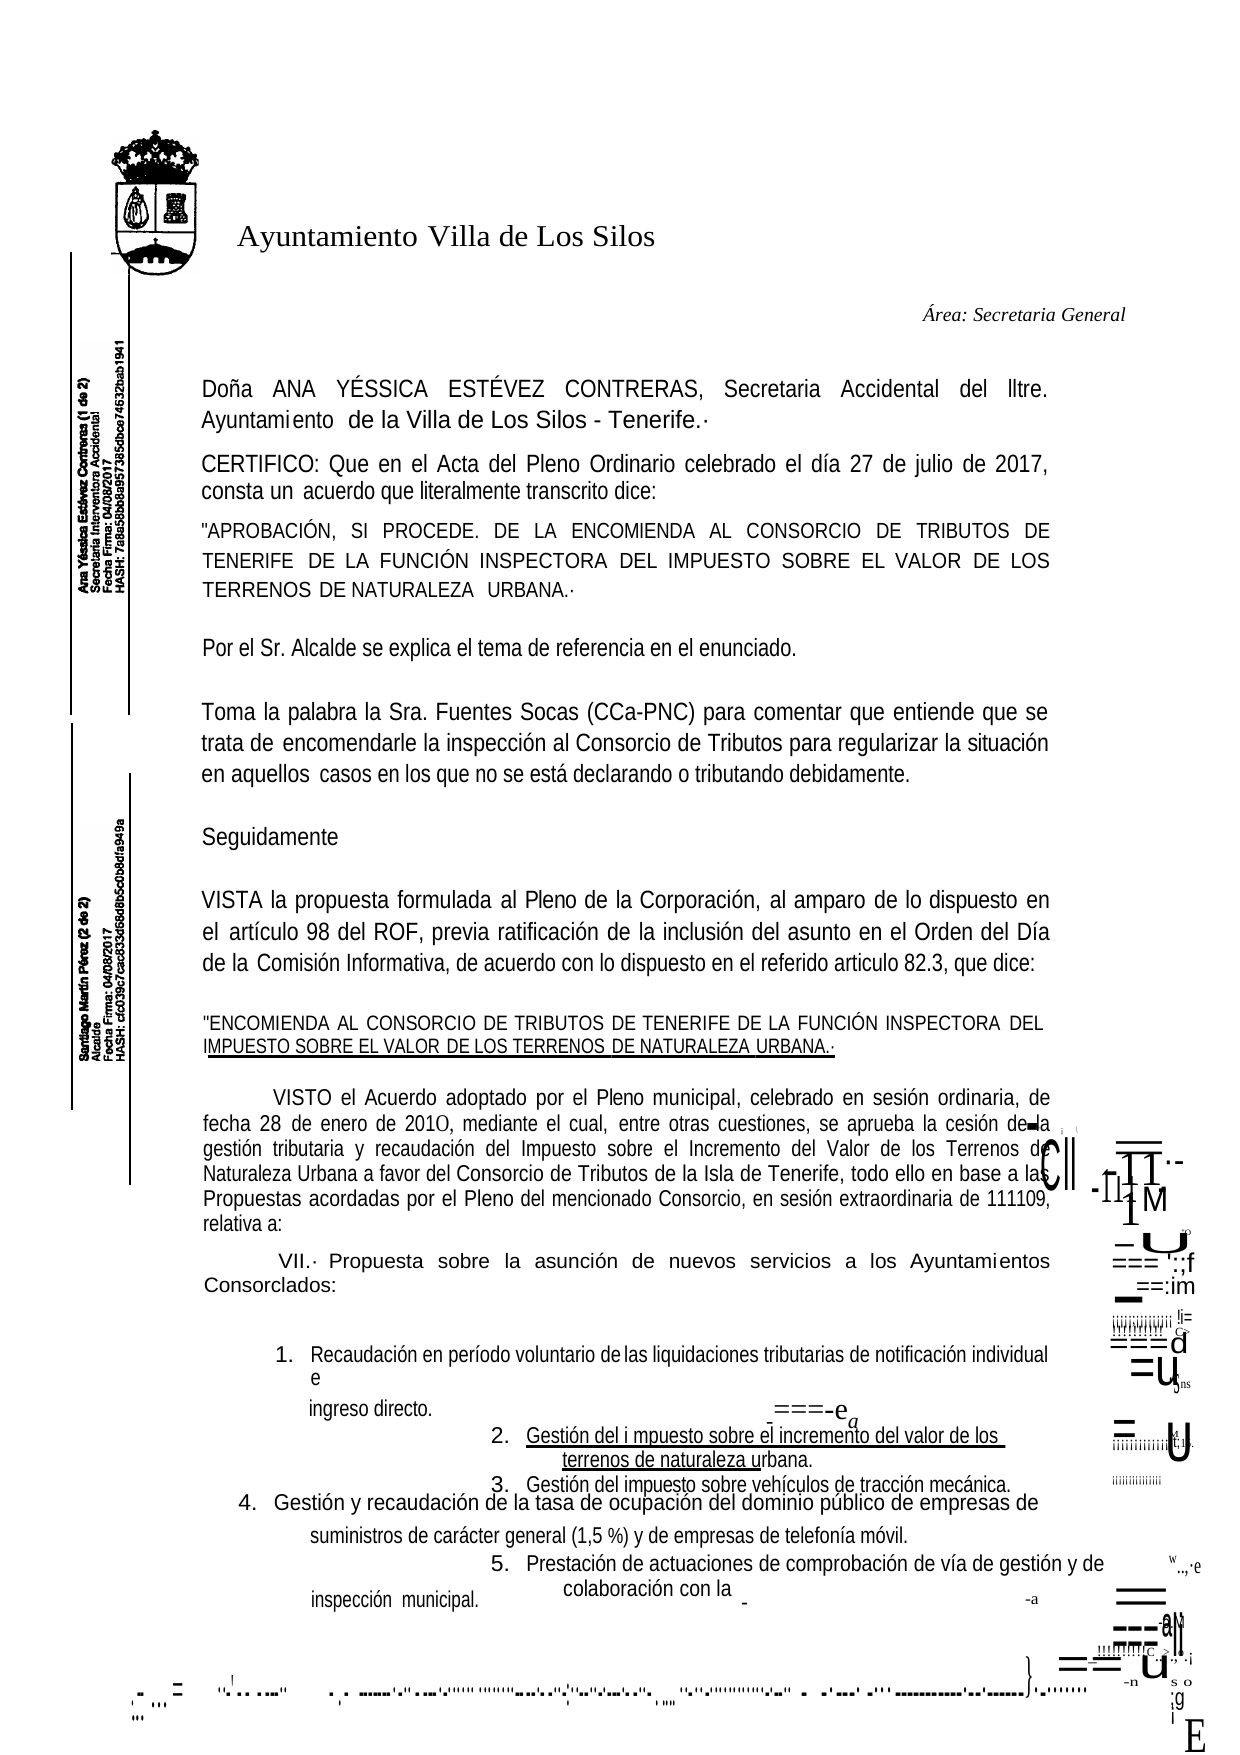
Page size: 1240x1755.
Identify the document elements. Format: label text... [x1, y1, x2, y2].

text ==:im [1055, 1276, 1111, 1299]
text ingreso directo. [58, 1394, 433, 1421]
text "ENCOMIENDA AL CONSORCIO DE TRIBUTOS DE TENERIFE DE LA FUNCIÓN INSPECTORA DEL IMPUESTO SOBRE EL VALOR DE LOS TERRENOS DE NATURALEZA URBANA.· [203, 1012, 1051, 1059]
text Doña ANA YÉSSICA ESTÉVEZ CONTRERAS, Secretaria Accidental del lltre. Ayuntamiento de la Villa de Los Silos - Tenerife.· [201, 374, 1048, 434]
text inspección municipal. -a [335, 1602, 452, 1608]
text ==-nus o [1030, 1660, 1192, 1693]
text ==:im [1163, 1276, 1196, 1299]
subtitle . -- ··-' - -- ---·· -.--------·-·· - ---·-··············----·- -··-:··--··-·---·- -··- . ....··-··-············-·--·· - -·---·-···-----------·--·------}·-······· ...···= [131, 1693, 1153, 1723]
text = ·s [1112, 1343, 1180, 1407]
text CERTIFICO: Que en el Acta del Pleno Ordinario celebrado el día 27 de julio de 2017, consta un acuerdo que literalmente transcrito dice: [201, 450, 1049, 505]
text -o.M [58, 1612, 1112, 1632]
list Recaudación en período voluntario de las liquidaciones tributarias de notificación individual e [275, 1344, 1051, 1390]
text -"C¡¡ll\ [1053, 1054, 1208, 1153]
text ¡¡¡¡¡;¡¡¡¡¡¡¡¡¡ !i= [1163, 1308, 1208, 1328]
text Por el Sr. Alcalde se explica el tema de referencia en el enunciado. [202, 633, 1208, 662]
text M [1055, 1431, 1168, 1439]
text -111- [1091, 1163, 1131, 1213]
text w..,·e [1169, 1560, 1208, 1576]
text [72, 303, 128, 326]
text ==-nus o [58, 1660, 1029, 1693]
subtitle -U [1170, 1236, 1208, 1258]
subtitle ===d [1108, 1338, 1174, 1357]
text ===ªli [1112, 1608, 1192, 1669]
text Área: Secretaria General [130, 303, 1127, 326]
text Seguidamente [202, 822, 1208, 850]
text =uns [1180, 1357, 1190, 1392]
text "APROBACIÓN, SI PROCEDE. DE LA ENCOMIENDA AL CONSORCIO DE TRIBUTOS DE TENERIFE DE LA FUNCIÓN INSPECTORA DEL IMPUESTO SOBRE EL VALOR DE LOS TERRENOS DE NATURALEZA URBANA.· [201, 518, 1050, 602]
text -- [1111, 1256, 1163, 1334]
text ;gE¡ [1169, 1693, 1208, 1723]
subtitle Ayuntamiento Villa de Los Silos [237, 218, 1208, 253]
text VISTA la propuesta formulada al Pleno de la Corporación, al amparo de lo dispuesto en el artículo 98 del ROF, previa ratificación de la inclusión del asunto en el Orden del Día de la Comisión Informativa, de acuerdo con lo dispuesto en el referido articulo 82.3, que dice: [201, 885, 1050, 977]
text -11·-1M [1084, 1153, 1208, 1233]
subtitle ===d [1180, 1338, 1208, 1357]
subtitle -U [1150, 1236, 1180, 1251]
text ¡¡¡¡¡¡¡¡¡¡¡¡¡¡¡ U [1112, 1449, 1208, 1491]
text suministros de carácter general (1,5 %) y de empresas de telefonía móvil. = [310, 1514, 1208, 1551]
text -===-ea [766, 1394, 1208, 1425]
list Gestión del i mpuesto sobre el incremento del valor de los terrenos de naturaleza urbana. [491, 1425, 1051, 1472]
list Gestión y recaudación de la tasa de ocupación del dominio público de empresas de [238, 1497, 1051, 1514]
text -111- [1133, 1163, 1185, 1213]
text =uns [1055, 1357, 1112, 1392]
text Toma la palabra la Sra. Fuentes Socas (CCa-PNC) para comentar que entiende que se trata de encomendarle la inspección al Consorcio de Tributos para regularizar la situación en aquellos casos en los que no se está declarando o tributando debidamente. [201, 697, 1049, 788]
text VISTO el Acuerdo adoptado por el Pleno municipal, celebrado en sesión ordinaria, de fecha 28 de enero de 201O, mediante el cual, entre otras cuestiones, se aprueba la cesión de la gestión tributaria y recaudación del Impuesto sobre el Incremento del Valor de los Terrenos de Naturaleza Urbana a favor del Consorcio de Tributos de la Isla de Tenerife, todo ello en base a las Propuestas acordadas por el Pleno del mencionado Consorcio, en sesión extraordinaria de 111109, relativa a: [203, 1086, 1051, 1236]
subtitle -U [1111, 1236, 1168, 1258]
text inspección municipal. -a [454, 1602, 1208, 1608]
text VII.· Propuesta sobre la asunción de nuevos servicios a los Ayuntamientos Consorclados: [203, 1249, 1051, 1297]
text === ':;f [1163, 1258, 1208, 1276]
text ¡¡¡¡¡¡¡¡¡¡¡¡¡ t;15. [1112, 1439, 1168, 1449]
list Prestación de actuaciones de comprobación de vía de gestión y de colaboración con la - [491, 1551, 1112, 1602]
list Gestión del impuesto sobre vehículos de tracción mecánica. [491, 1472, 1051, 1497]
text _!!!!!!!!!!C..>.,o.¡ [58, 1643, 1112, 1660]
subtitle ===d [1175, 1339, 1183, 1351]
text !!!!!!!!!! C> [1111, 1328, 1208, 1338]
text = [1111, 1124, 1167, 1176]
